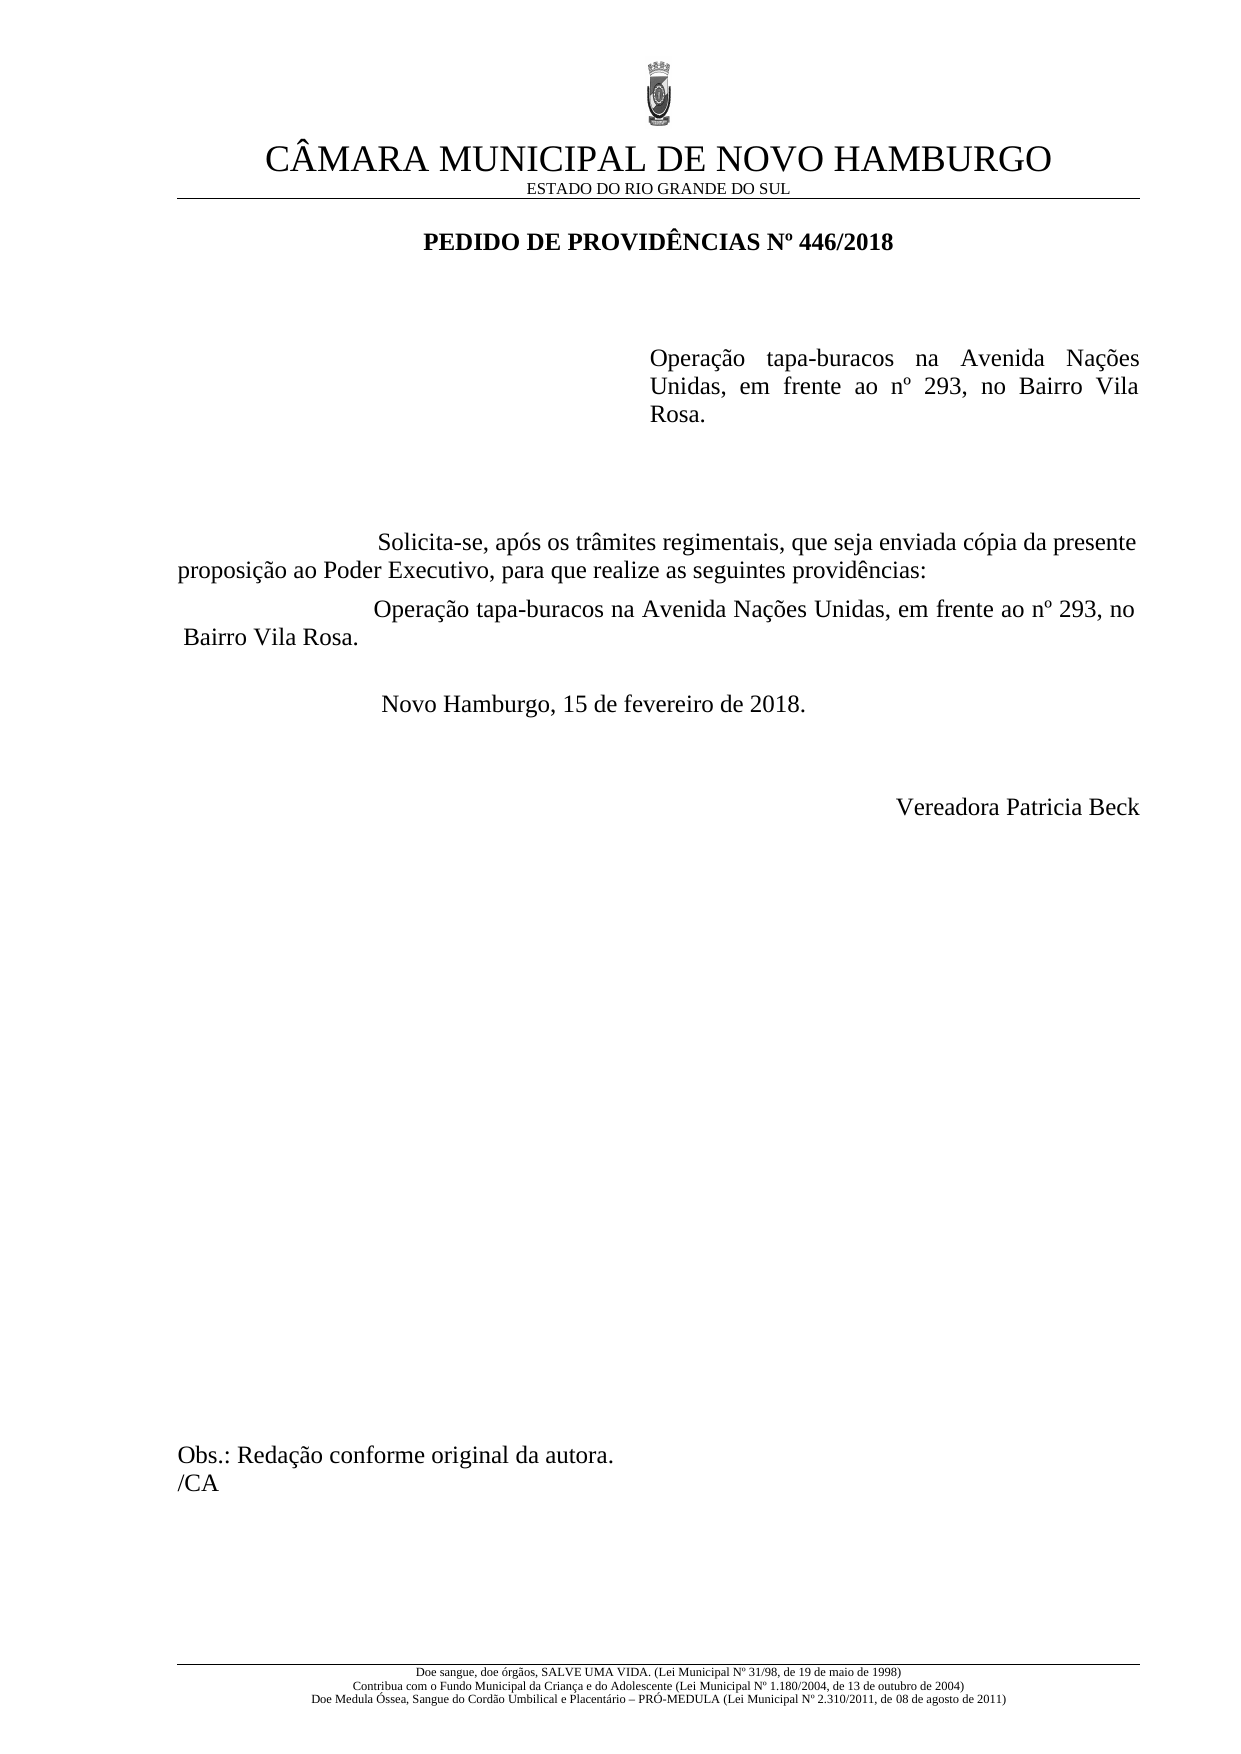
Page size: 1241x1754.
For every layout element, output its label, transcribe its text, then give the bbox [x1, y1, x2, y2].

text Obs.: Redação conforme original da autora. [177, 1442, 1140, 1469]
text Solicita-se, após os trâmites regimentais, que seja enviada cópia da presente proposição ao Poder Executivo, para que realize as seguintes providências: [177, 528, 1140, 583]
text Novo Hamburgo, 15 de fevereiro de 2018. [177, 690, 1140, 718]
text /CA [177, 1469, 1140, 1497]
text PEDIDO DE PROVIDÊNCIAS Nº 446/2018 [177, 228, 1140, 256]
text Operação tapa-buracos na Avenida Nações Unidas, em frente ao nº 293, no Bairro Vila Rosa. [649, 344, 1140, 428]
text Operação tapa-buracos na Avenida Nações Unidas, em frente ao nº 293, no Bairro Vila Rosa. [183, 595, 1140, 651]
text Vereadora Patricia Beck [177, 793, 1140, 820]
